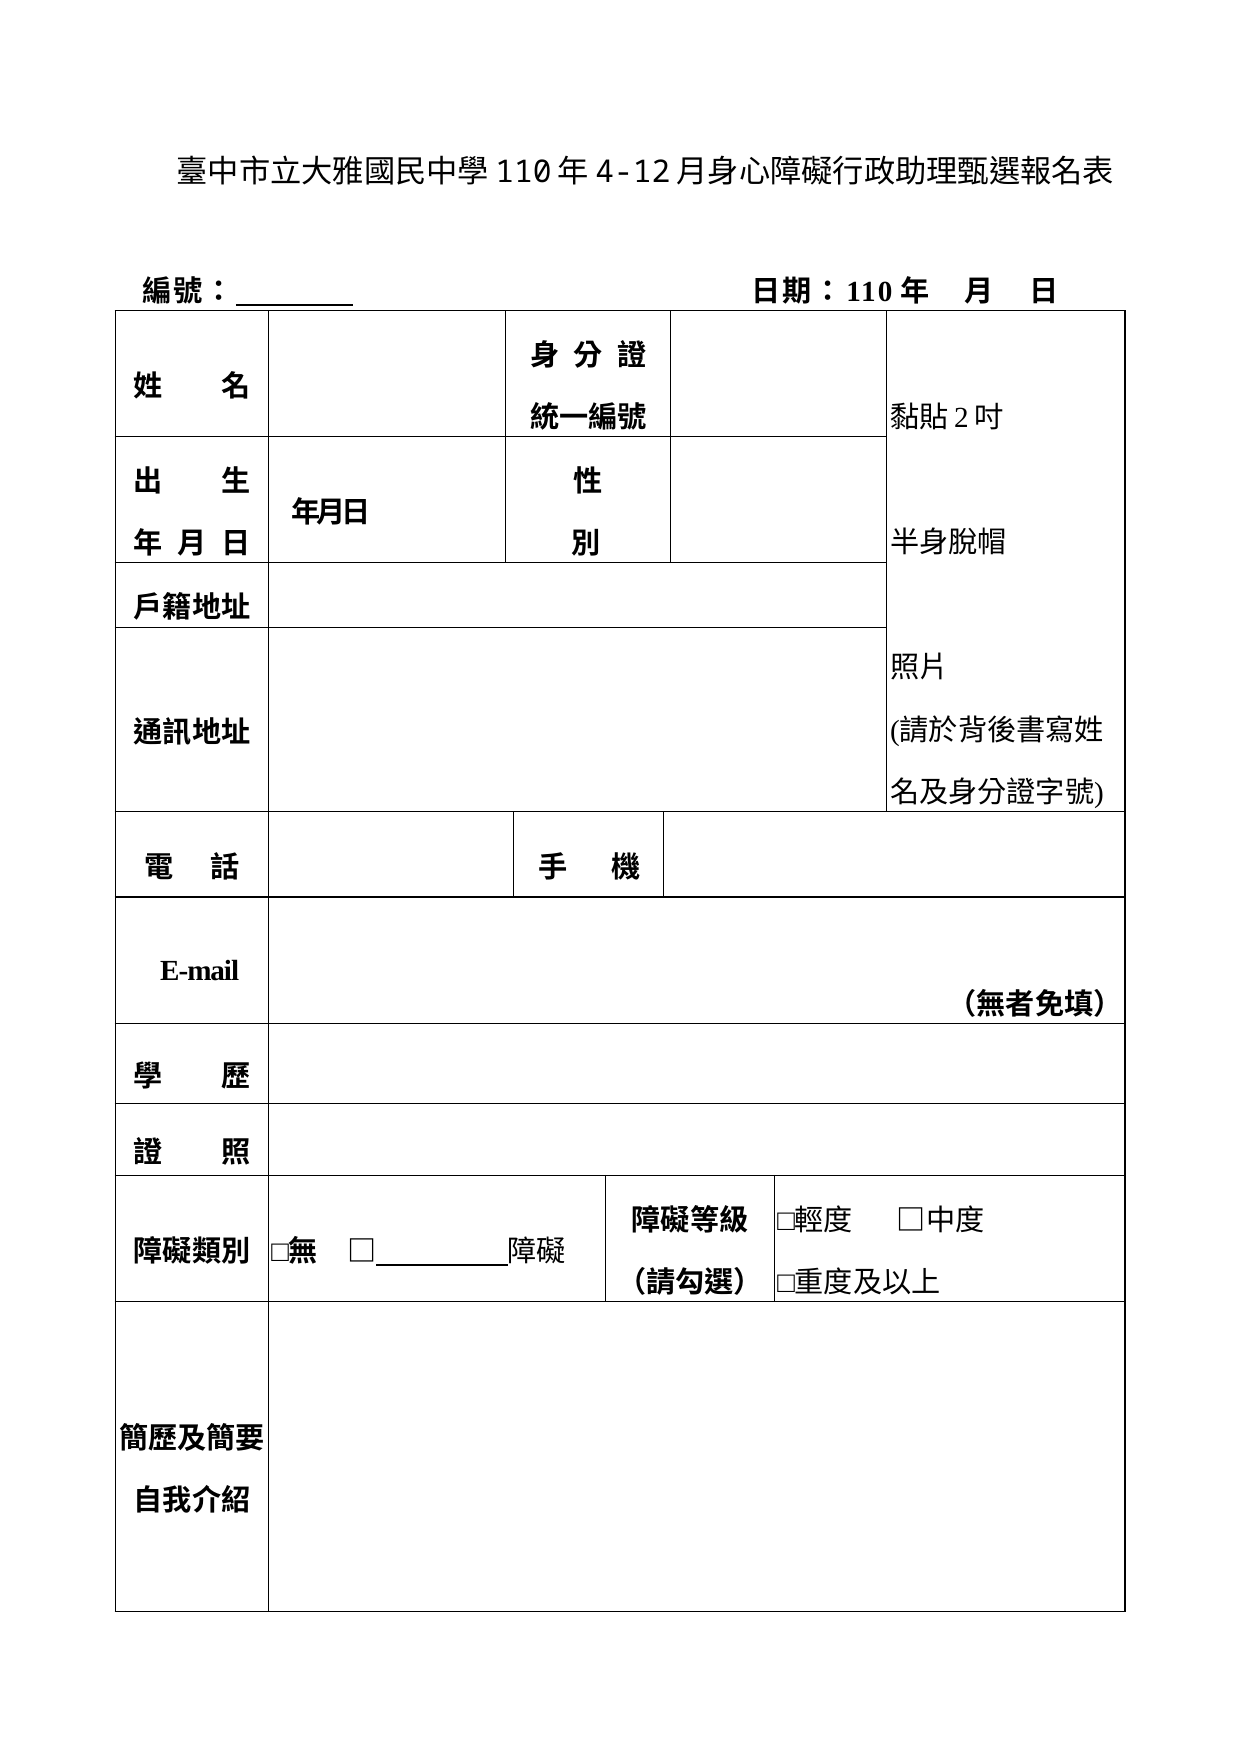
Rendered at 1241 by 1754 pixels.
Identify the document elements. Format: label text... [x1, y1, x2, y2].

table_cell 障礙等級 （請勾選） [606, 1176, 774, 1301]
table_cell 學 歷 [116, 1024, 268, 1103]
table_cell 簡歷及簡要自我介紹 [116, 1302, 268, 1611]
table_cell [671, 437, 886, 562]
table_cell 性 別 [506, 437, 670, 562]
table_cell （無者免填） [269, 898, 1124, 1022]
table_cell 戶籍地址 [116, 563, 268, 627]
table_header [269, 311, 505, 436]
text 臺中市立大雅國民中學110年4-12月身心障礙行政助理甄選報名表 [168, 127, 1122, 189]
table_cell 證 照 [116, 1104, 268, 1175]
table_cell 手 機 [514, 812, 663, 896]
table_cell 電 話 [116, 812, 268, 896]
table_header 黏貼2吋 半身脫帽 照片 (請於背後書寫姓名及身分證字號) [887, 311, 1124, 811]
table_cell [664, 812, 1124, 896]
table_cell [269, 628, 886, 811]
table_cell E - m a i l [116, 898, 268, 1022]
table_cell [269, 1024, 1124, 1103]
table_cell [269, 563, 886, 627]
table_cell 年月日 [269, 437, 505, 562]
table_header 身 分 證 統一編號 [506, 311, 670, 436]
table_header [671, 311, 886, 436]
table_cell □無 □ 障礙 [269, 1176, 605, 1301]
text 編號： 日期：110年 月 日 [118, 247, 1122, 310]
table_cell □輕度 □中度 □重度及以上 [775, 1176, 1124, 1301]
table_header 姓 名 [116, 311, 268, 436]
table_cell 出 生 年 月 日 [116, 437, 268, 562]
table_cell [269, 1104, 1124, 1175]
table_cell 障礙類別 [116, 1176, 268, 1301]
table_cell 通訊地址 [116, 628, 268, 811]
table_cell [269, 1302, 1124, 1611]
table_cell [269, 812, 513, 896]
